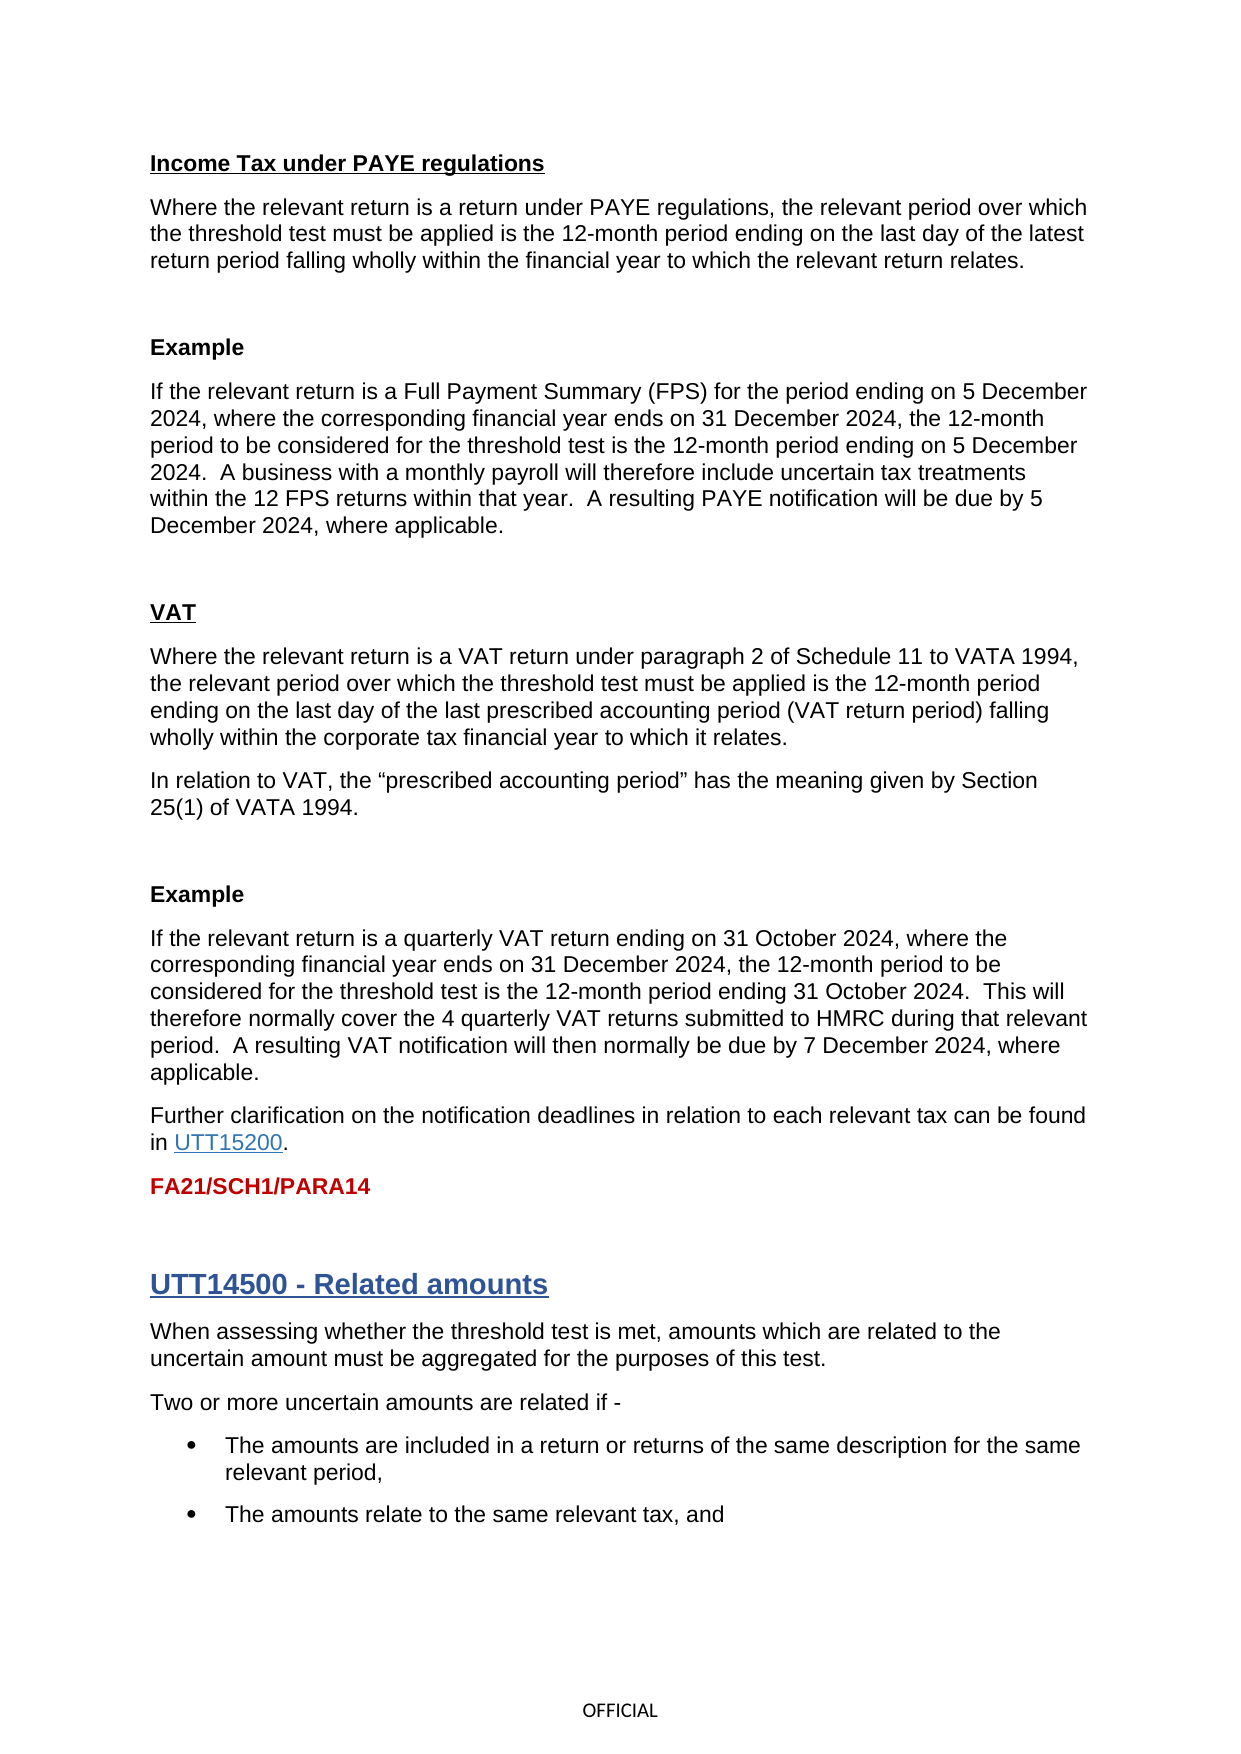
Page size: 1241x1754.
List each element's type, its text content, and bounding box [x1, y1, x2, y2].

text VAT [150, 599, 1090, 626]
text Where the relevant return is a return under PAYE regulations, the relevant period over which the threshold test must be applied is the 12-month period ending on the last day of the latest return period falling wholly within the financial year to which the relevant return relates. [150, 193, 1090, 274]
text Further clarification on the notification deadlines in relation to each relevant tax can be found in UTT15200. [150, 1102, 1090, 1156]
text Income Tax under PAYE regulations [150, 150, 1090, 176]
text If the relevant return is a quarterly VAT return ending on 31 October 2024, where the corresponding financial year ends on 31 December 2024, the 12-month period to be considered for the threshold test is the 12-month period ending 31 October 2024. This will therefore normally cover the 4 quarterly VAT returns submitted to HMRC during that relevant period. A resulting VAT notification will then normally be due by 7 December 2024, where applicable. [150, 924, 1090, 1085]
text If the relevant return is a Full Payment Summary (FPS) for the period ending on 5 December 2024, where the corresponding financial year ends on 31 December 2024, the 12-month period to be considered for the threshold test is the 12-month period ending on 5 December 2024. A business with a monthly payroll will therefore include uncertain tax treatments within the 12 FPS returns within that year. A resulting PAYE notification will be due by 5 December 2024, where applicable. [150, 378, 1090, 539]
text Example [150, 881, 1090, 907]
subtitle UTT14500 - Related amounts [150, 1267, 1090, 1301]
text Where the relevant return is a VAT return under paragraph 2 of Schedule 11 to VATA 1994, the relevant period over which the threshold test must be applied is the 12-month period ending on the last day of the last prescribed accounting period (VAT return period) falling wholly within the corporate tax financial year to which it relates. [150, 643, 1090, 750]
text When assessing whether the threshold test is met, amounts which are related to the uncertain amount must be aggregated for the purposes of this test. [150, 1318, 1090, 1371]
text Two or more uncertain amounts are related if - [150, 1388, 1090, 1415]
text Example [150, 334, 1090, 361]
list The amounts relate to the same relevant tax, and [187, 1501, 1090, 1528]
text FA21/SCH1/PARA14 [150, 1173, 1090, 1199]
text In relation to VAT, the “prescribed accounting period” has the meaning given by Section 25(1) of VATA 1994. [150, 767, 1090, 820]
list The amounts are included in a return or returns of the same description for the same relevant period, [187, 1432, 1090, 1485]
